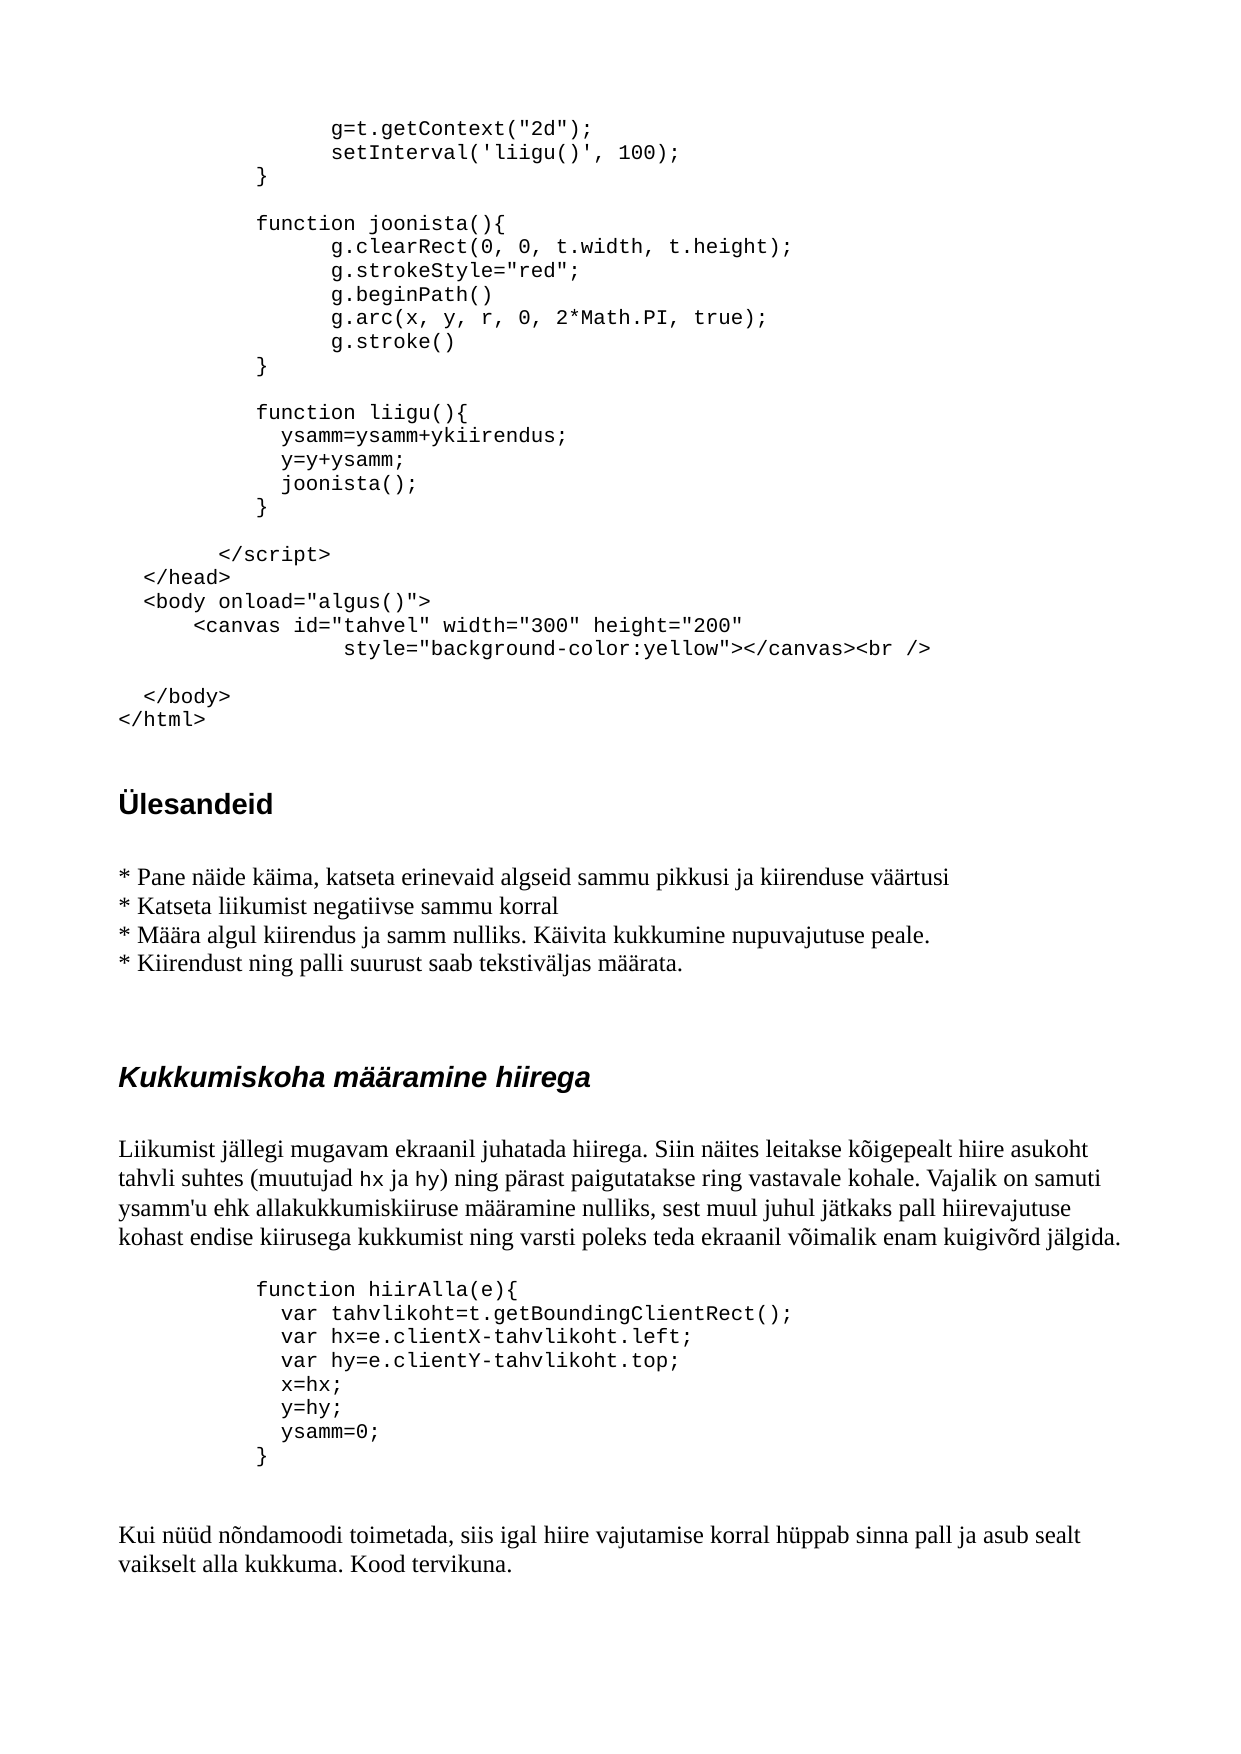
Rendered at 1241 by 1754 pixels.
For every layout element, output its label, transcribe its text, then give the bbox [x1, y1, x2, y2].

subtitle Kukkumiskoha määramine hiirega [118, 1060, 1122, 1093]
text var hy=e.clientY-tahvlikoht.top; [118, 1350, 1122, 1374]
text Kui nüüd nõndamoodi toimetada, siis igal hiire vajutamise korral hüppab sinna pall ja asub sealt vaikselt alla kukkuma. Kood tervikuna. [118, 1521, 1122, 1578]
text } [118, 354, 1122, 378]
text setInterval('liigu()', 100); [118, 142, 1122, 165]
text * Määra algul kiirendus ja samm nulliks. Käivita kukkumine nupuvajutuse peale. [118, 920, 1122, 948]
text </head> [118, 567, 1122, 591]
text x=hx; [118, 1374, 1122, 1397]
text g=t.getContext("2d"); [118, 118, 1122, 142]
text * Katseta liikumist negatiivse sammu korral [118, 891, 1122, 920]
text </script> [118, 544, 1122, 567]
text } [118, 496, 1122, 520]
subtitle Ülesandeid [118, 787, 1122, 821]
text joonista(); [118, 473, 1122, 496]
text g.beginPath() [118, 284, 1122, 307]
text <canvas id="tahvel" width="300" height="200" [118, 615, 1122, 638]
text </body> [118, 686, 1122, 709]
text </html> [118, 709, 1122, 733]
text var tahvlikoht=t.getBoundingClientRect(); [118, 1303, 1122, 1326]
text y=y+ysamm; [118, 449, 1122, 473]
text g.arc(x, y, r, 0, 2*Math.PI, true); [118, 307, 1122, 331]
text g.stroke() [118, 331, 1122, 354]
text var hx=e.clientX-tahvlikoht.left; [118, 1326, 1122, 1350]
text } [118, 165, 1122, 189]
text * Kiirendust ning palli suurust saab tekstiväljas määrata. [118, 948, 1122, 977]
text <body onload="algus()"> [118, 591, 1122, 615]
text ysamm=ysamm+ykiirendus; [118, 426, 1122, 449]
text Liikumist jällegi mugavam ekraanil juhatada hiirega. Siin näites leitakse kõigepealt hiire asukoht tahvli suhtes (muutujad hx ja hy) ning pärast paigutatakse ring vastavale kohale. Vajalik on samuti ysamm'u ehk allakukkumiskiiruse määramine nulliks, sest muul juhul jätkaks pall hiirevajutuse kohast endise kiirusega kukkumist ning varsti poleks teda ekraanil võimalik enam kuigivõrd jälgida. [118, 1134, 1122, 1250]
text function liigu(){ [118, 402, 1122, 426]
text function joonista(){ [118, 213, 1122, 236]
text g.strokeStyle="red"; [118, 260, 1122, 284]
text * Pane näide käima, katseta erinevaid algseid sammu pikkusi ja kiirenduse väärtusi [118, 862, 1122, 891]
text function hiirAlla(e){ [118, 1279, 1122, 1303]
text style="background-color:yellow"></canvas><br /> [118, 638, 1122, 662]
text } [118, 1444, 1122, 1468]
text ysamm=0; [118, 1421, 1122, 1444]
text g.clearRect(0, 0, t.width, t.height); [118, 236, 1122, 260]
text y=hy; [118, 1397, 1122, 1421]
